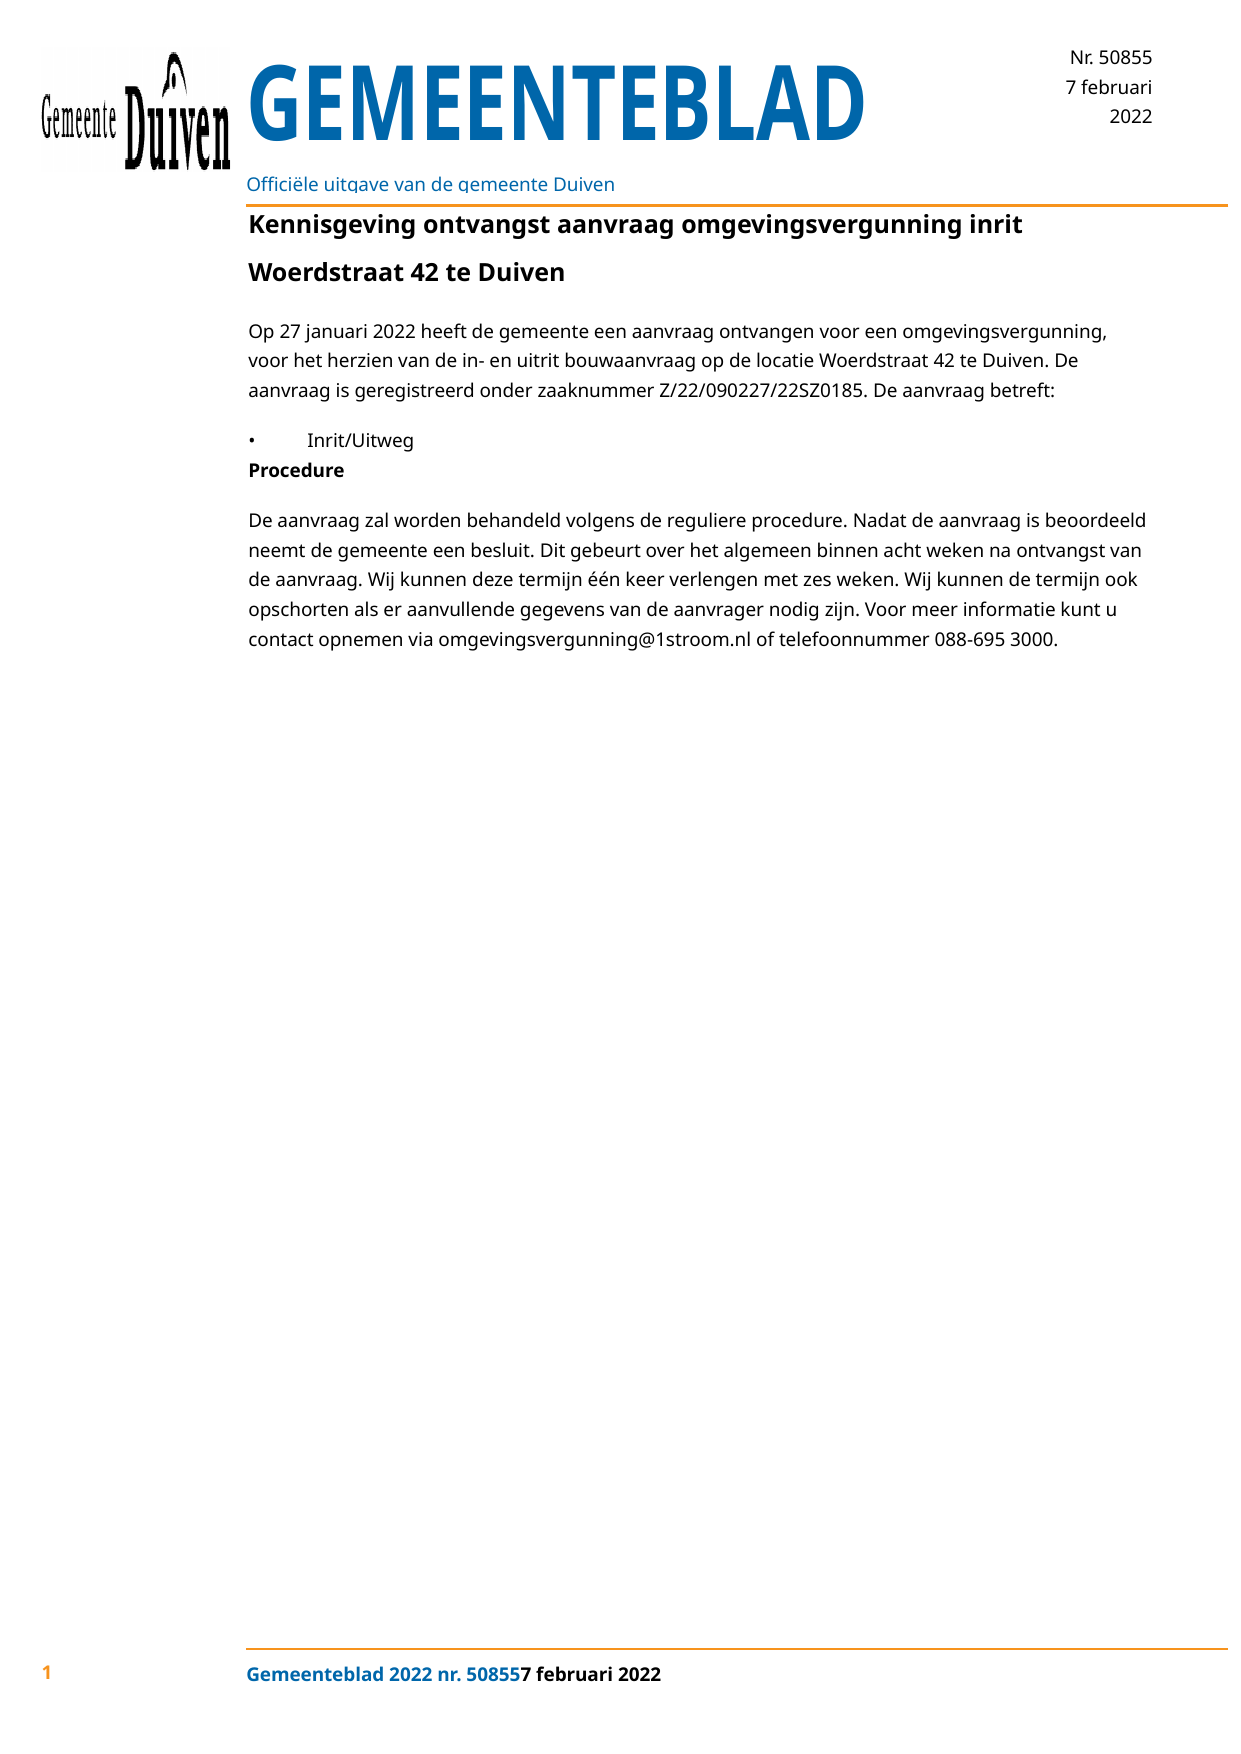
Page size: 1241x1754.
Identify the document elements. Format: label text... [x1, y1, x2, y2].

text Kennisgeving ontvangst aanvraag omgevingsvergunning inrit Woerdstraat 42 te Duiven [248, 207, 1152, 288]
picture [41, 47, 231, 172]
text De aanvraag zal worden behandeld volgens de reguliere procedure. Nadat de aanvraag is beoordeeld neemt de gemeente een besluit. Dit gebeurt over het algemeen binnen acht weken na ontvangst van de aanvraag. Wij kunnen deze termijn één keer verlengen met zes weken. Wij kunnen de termijn ook opschorten als er aanvullende gegevens van de aanvrager nodig zijn. Voor meer informatie kunt u contact opnemen via omgevingsvergunning@1stroom.nl of telefoonnummer 088-695 3000. [248, 507, 1152, 652]
text Procedure [248, 457, 1152, 483]
text Op 27 januari 2022 heeft de gemeente een aanvraag ontvangen voor een omgevingsvergunning, voor het herzien van de in- en uitrit bouwaanvraag op de locatie Woerdstraat 42 te Duiven. De aanvraag is geregistreerd onder zaaknummer Z/22/090227/22SZ0185. De aanvraag betreft: [248, 318, 1152, 403]
list Inrit/Uitweg [248, 427, 1152, 453]
